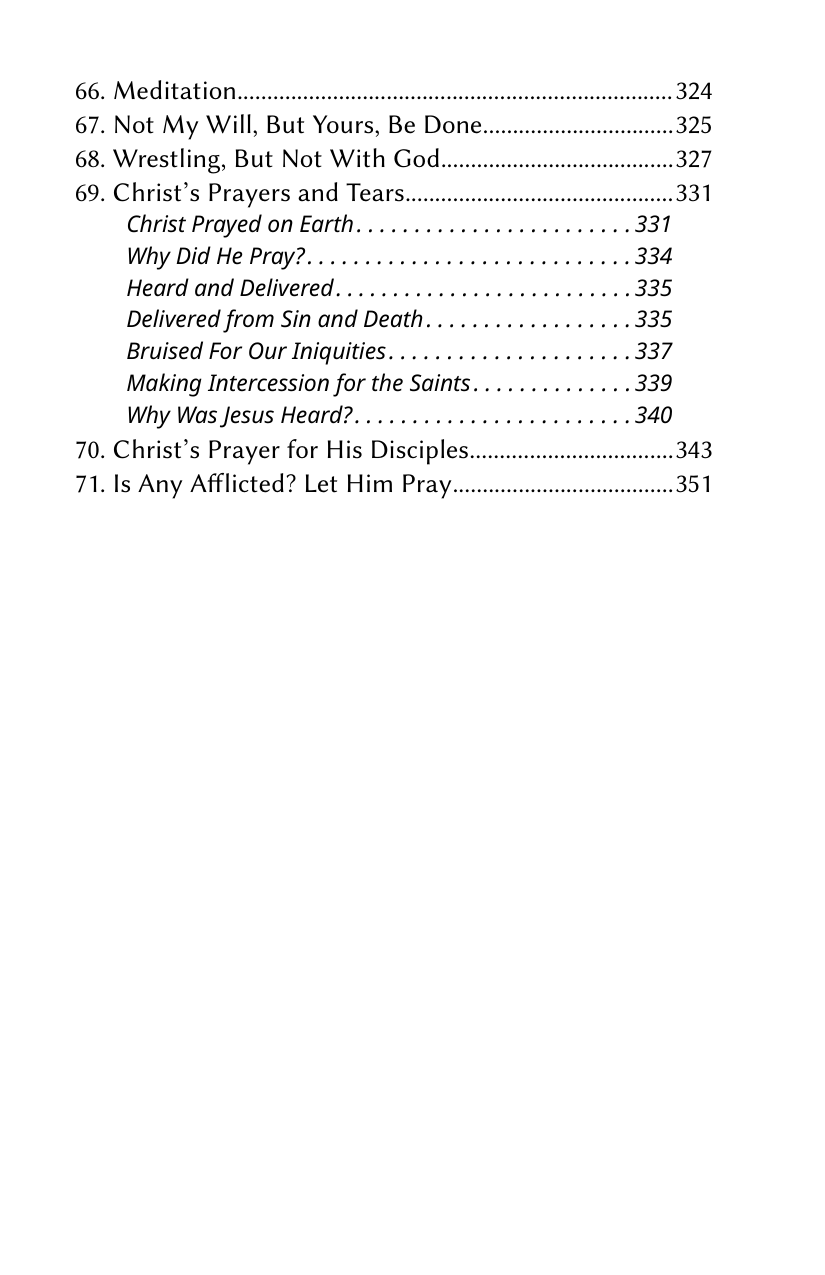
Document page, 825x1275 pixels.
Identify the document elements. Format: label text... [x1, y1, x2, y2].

list Is Any Afflicted? Let Him Pray 351 [112, 468, 712, 499]
text Heard and Delivered 335 [126, 272, 675, 303]
list Meditation 324 [112, 75, 712, 106]
text Why Was Jesus Heard? 340 [126, 399, 675, 430]
list Christ’s Prayer for His Disciples 343 [112, 434, 712, 465]
text Why Did He Pray? 334 [126, 240, 675, 271]
list Wrestling, But Not With God 327 [112, 143, 712, 174]
text Making Intercession for the Saints 339 [126, 367, 675, 398]
text Christ Prayed on Earth 331 [126, 208, 675, 239]
list Christ’s Prayers and Tears 331 [112, 177, 712, 208]
text Bruised For Our Iniquities 337 [126, 335, 675, 367]
text Delivered from Sin and Death 335 [126, 303, 675, 335]
list Not My Will, But Yours, Be Done 325 [112, 109, 712, 140]
